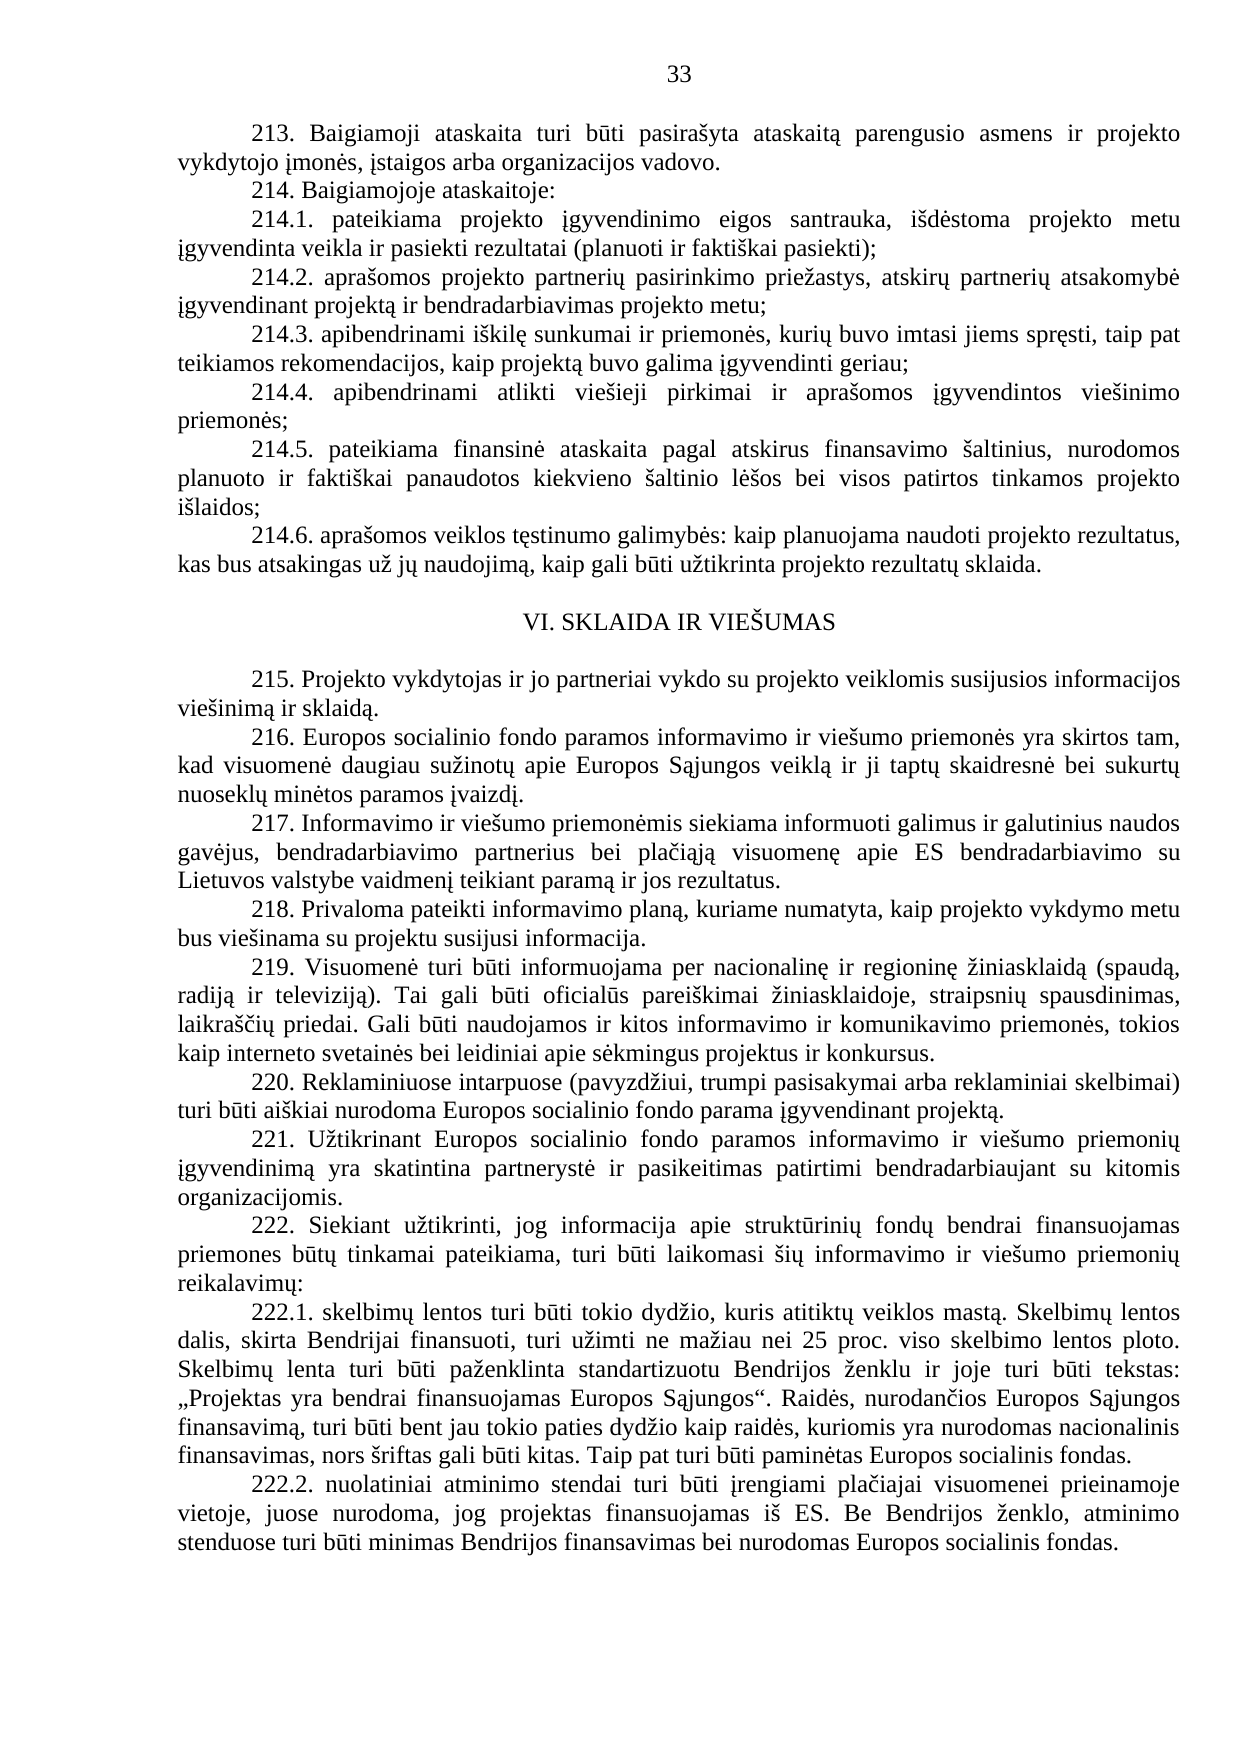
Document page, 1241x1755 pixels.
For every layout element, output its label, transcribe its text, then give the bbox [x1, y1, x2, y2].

text VI. SKLAIDA IR VIEŠUMAS [177, 607, 1181, 636]
text 214. Baigiamojoje ataskaitoje: [177, 176, 1181, 204]
text 214.6. aprašomos veiklos tęstinumo galimybės: kaip planuojama naudoti projekto rezultatus, kas bus atsakingas už jų naudojimą, kaip gali būti užtikrinta projekto rezultatų sklaida. [177, 521, 1181, 578]
text 214.5. pateikiama finansinė ataskaita pagal atskirus finansavimo šaltinius, nurodomos planuoto ir faktiškai panaudotos kiekvieno šaltinio lėšos bei visos patirtos tinkamos projekto išlaidos; [177, 434, 1181, 521]
text 218. Privaloma pateikti informavimo planą, kuriame numatyta, kaip projekto vykdymo metu bus viešinama su projektu susijusi informacija. [177, 894, 1181, 952]
text 214.1. pateikiama projekto įgyvendinimo eigos santrauka, išdėstoma projekto metu įgyvendinta veikla ir pasiekti rezultatai (planuoti ir faktiškai pasiekti); [177, 204, 1181, 262]
text 220. Reklaminiuose intarpuose (pavyzdžiui, trumpi pasisakymai arba reklaminiai skelbimai) turi būti aiškiai nurodoma Europos socialinio fondo parama įgyvendinant projektą. [177, 1067, 1181, 1124]
text 219. Visuomenė turi būti informuojama per nacionalinę ir regioninę žiniasklaidą (spaudą, radiją ir televiziją). Tai gali būti oficialūs pareiškimai žiniasklaidoje, straipsnių spausdinimas, laikraščių priedai. Gali būti naudojamos ir kitos informavimo ir komunikavimo priemonės, tokios kaip interneto svetainės bei leidiniai apie sėkmingus projektus ir konkursus. [177, 952, 1181, 1067]
text 214.3. apibendrinami iškilę sunkumai ir priemonės, kurių buvo imtasi jiems spręsti, taip pat teikiamos rekomendacijos, kaip projektą buvo galima įgyvendinti geriau; [177, 319, 1181, 377]
text 217. Informavimo ir viešumo priemonėmis siekiama informuoti galimus ir galutinius naudos gavėjus, bendradarbiavimo partnerius bei plačiąją visuomenę apie ES bendradarbiavimo su Lietuvos valstybe vaidmenį teikiant paramą ir jos rezultatus. [177, 808, 1181, 894]
text 215. Projekto vykdytojas ir jo partneriai vykdo su projekto veiklomis susijusios informacijos viešinimą ir sklaidą. [177, 664, 1181, 722]
text 222.1. skelbimų lentos turi būti tokio dydžio, kuris atitiktų veiklos mastą. Skelbimų lentos dalis, skirta Bendrijai finansuoti, turi užimti ne mažiau nei 25 proc. viso skelbimo lentos ploto. Skelbimų lenta turi būti paženklinta standartizuotu Bendrijos ženklu ir joje turi būti tekstas: „Projektas yra bendrai finansuojamas Europos Sąjungos“. Raidės, nurodančios Europos Sąjungos finansavimą, turi būti bent jau tokio paties dydžio kaip raidės, kuriomis yra nurodomas nacionalinis finansavimas, nors šriftas gali būti kitas. Taip pat turi būti paminėtas Europos socialinis fondas. [177, 1297, 1181, 1469]
text 222.2. nuolatiniai atminimo stendai turi būti įrengiami plačiajai visuomenei prieinamoje vietoje, juose nurodoma, jog projektas finansuojamas iš ES. Be Bendrijos ženklo, atminimo stenduose turi būti minimas Bendrijos finansavimas bei nurodomas Europos socialinis fondas. [177, 1469, 1181, 1556]
text 214.4. apibendrinami atlikti viešieji pirkimai ir aprašomos įgyvendintos viešinimo priemonės; [177, 377, 1181, 434]
text 214.2. aprašomos projekto partnerių pasirinkimo priežastys, atskirų partnerių atsakomybė įgyvendinant projektą ir bendradarbiavimas projekto metu; [177, 262, 1181, 319]
text 216. Europos socialinio fondo paramos informavimo ir viešumo priemonės yra skirtos tam, kad visuomenė daugiau sužinotų apie Europos Sąjungos veiklą ir ji taptų skaidresnė bei sukurtų nuoseklų minėtos paramos įvaizdį. [177, 722, 1181, 808]
text 221. Užtikrinant Europos socialinio fondo paramos informavimo ir viešumo priemonių įgyvendinimą yra skatintina partnerystė ir pasikeitimas patirtimi bendradarbiaujant su kitomis organizacijomis. [177, 1124, 1181, 1211]
text 213. Baigiamoji ataskaita turi būti pasirašyta ataskaitą parengusio asmens ir projekto vykdytojo įmonės, įstaigos arba organizacijos vadovo. [177, 118, 1181, 176]
text 222. Siekiant užtikrinti, jog informacija apie struktūrinių fondų bendrai finansuojamas priemones būtų tinkamai pateikiama, turi būti laikomasi šių informavimo ir viešumo priemonių reikalavimų: [177, 1211, 1181, 1297]
